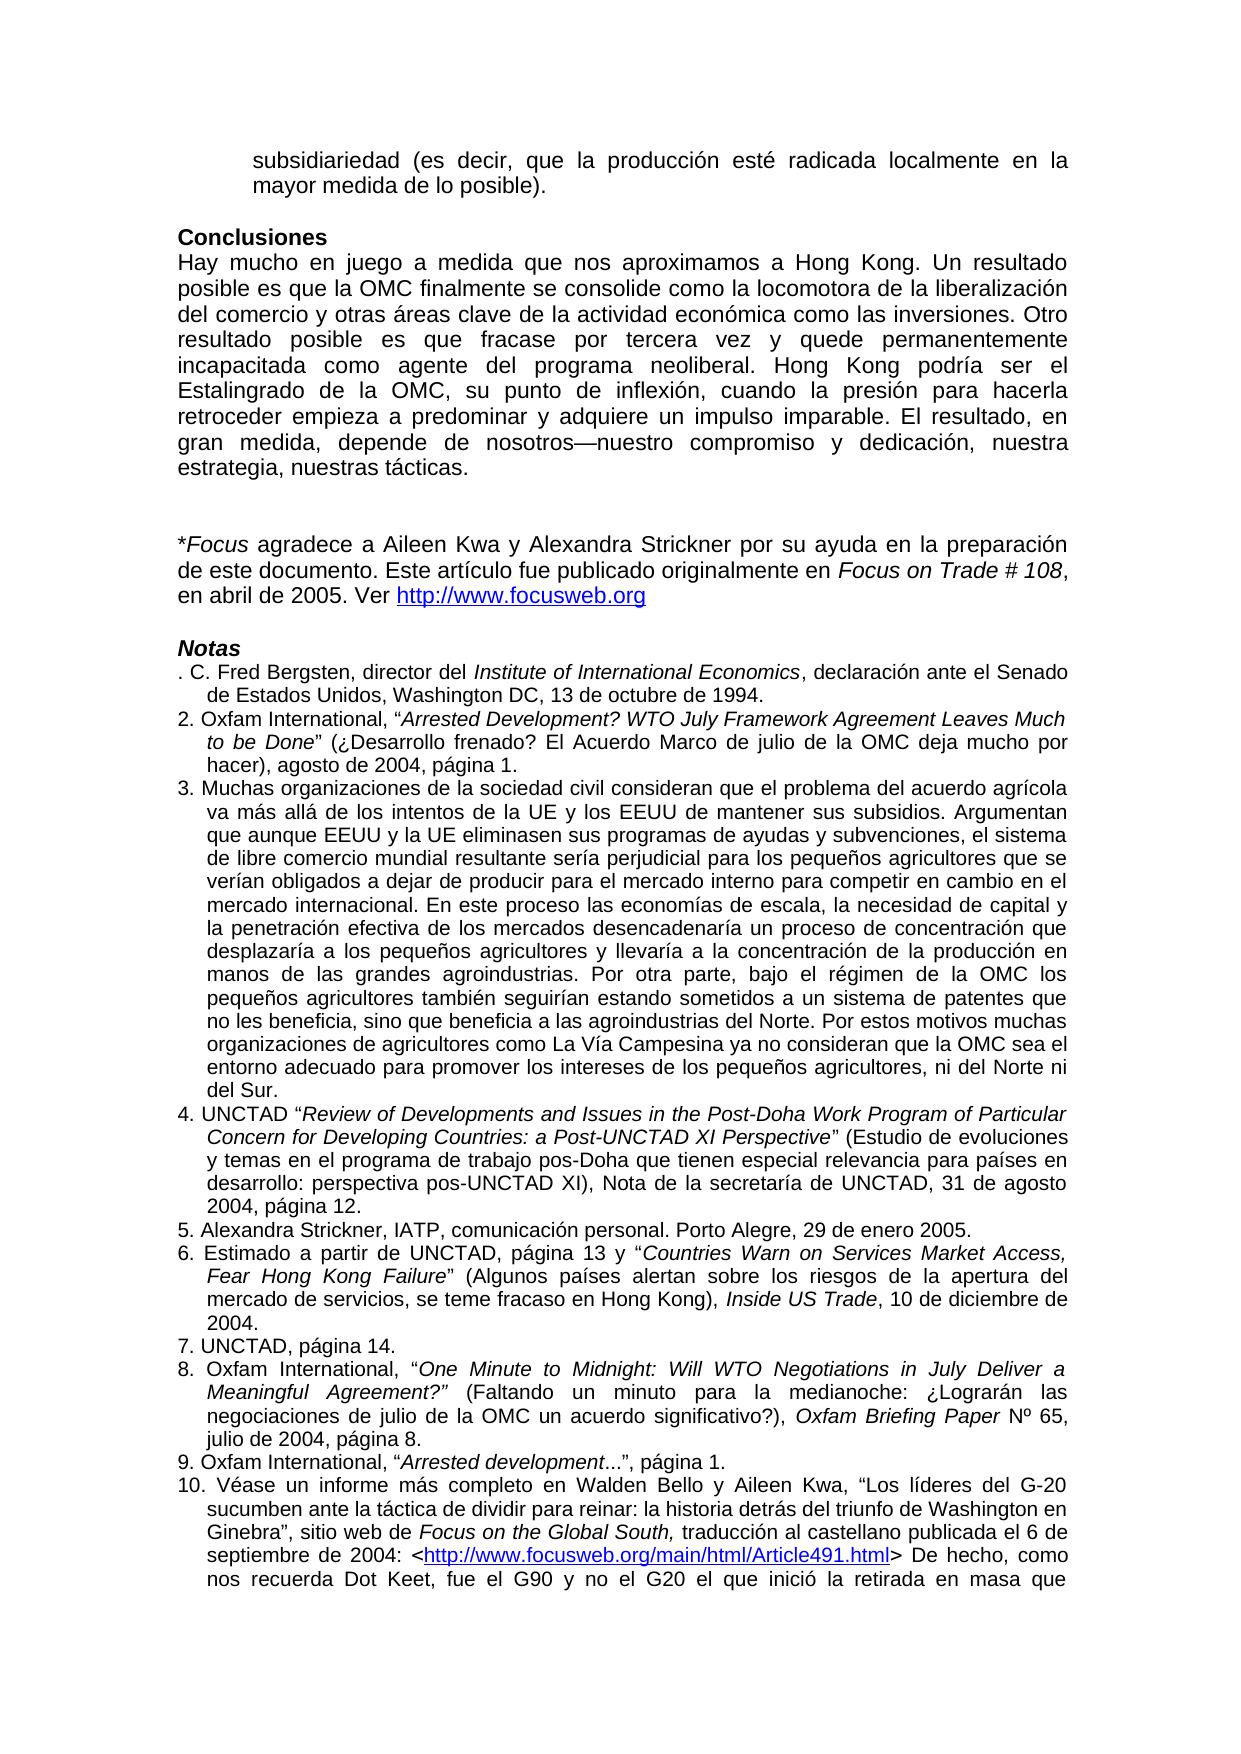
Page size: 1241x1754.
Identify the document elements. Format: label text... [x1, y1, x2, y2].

text *Focus agradece a Aileen Kwa y Alexandra Strickner por su ayuda en la preparación de este documento. Este artículo fue publicado originalmente en Focus on Trade # 108, en abril de 2005. Ver http://www.focusweb.org [177, 532, 1069, 609]
text 3. Muchas organizaciones de la sociedad civil consideran que el problema del acuerdo agrícola va más allá de los intentos de la UE y los EEUU de mantener sus subsidios. Argumentan que aunque EEUU y la UE eliminasen sus programas de ayudas y subvenciones, el sistema de libre comercio mundial resultante sería perjudicial para los pequeños agricultores que se verían obligados a dejar de producir para el mercado interno para competir en cambio en el mercado internacional. En este proceso las economías de escala, la necesidad de capital y la penetración efectiva de los mercados desencadenaría un proceso de concentración que desplazaría a los pequeños agricultores y llevaría a la concentración de la producción en manos de las grandes agroindustrias. Por otra parte, bajo el régimen de la OMC los pequeños agricultores también seguirían estando sometidos a un sistema de patentes que no les beneficia, sino que beneficia a las agroindustrias del Norte. Por estos motivos muchas organizaciones de agricultores como La Vía Campesina ya no consideran que la OMC sea el entorno adecuado para promover los intereses de los pequeños agricultores, ni del Norte ni del Sur. [177, 777, 1069, 1102]
list subsidiariedad (es decir, que la producción esté radicada localmente en la mayor medida de lo posible). [215, 148, 1069, 199]
text 2. Oxfam International, “Arrested Development? WTO July Framework Agreement Leaves Much to be Done” (¿Desarrollo frenado? El Acuerdo Marco de julio de la OMC deja mucho por hacer), agosto de 2004, página 1. [177, 707, 1069, 777]
text 4. UNCTAD “Review of Developments and Issues in the Post-Doha Work Program of Particular Concern for Developing Countries: a Post-UNCTAD XI Perspective” (Estudio de evoluciones y temas en el programa de trabajo pos-Doha que tienen especial relevancia para países en desarrollo: perspectiva pos-UNCTAD XI), Nota de la secretaría de UNCTAD, 31 de agosto 2004, página 12. [177, 1102, 1069, 1218]
text 8. Oxfam International, “One Minute to Midnight: Will WTO Negotiations in July Deliver a Meaningful Agreement?” (Faltando un minuto para la medianoche: ¿Lograrán las negociaciones de julio de la OMC un acuerdo significativo?), Oxfam Briefing Paper Nº 65, julio de 2004, página 8. [177, 1358, 1069, 1451]
text Hay mucho en juego a medida que nos aproximamos a Hong Kong. Un resultado posible es que la OMC finalmente se consolide como la locomotora de la liberalización del comercio y otras áreas clave de la actividad económica como las inversiones. Otro resultado posible es que fracase por tercera vez y quede permanentemente incapacitada como agente del programa neoliberal. Hong Kong podría ser el Estalingrado de la OMC, su punto de inflexión, cuando la presión para hacerla retroceder empieza a predominar y adquiere un impulso imparable. El resultado, en gran medida, depende de nosotros—nuestro compromiso y dedicación, nuestra estrategia, nuestras tácticas. [177, 250, 1069, 481]
text 5. Alexandra Strickner, IATP, comunicación personal. Porto Alegre, 29 de enero 2005. [177, 1218, 1069, 1242]
text 9. Oxfam International, “Arrested development...”, página 1. [177, 1451, 1069, 1474]
subtitle Notas [177, 635, 1069, 661]
text 10. Véase un informe más completo en Walden Bello y Aileen Kwa, “Los líderes del G-20 sucumben ante la táctica de dividir para reinar: la historia detrás del triunfo de Washington en Ginebra”, sitio web de Focus on the Global South, traducción al castellano publicada el 6 de septiembre de 2004: <http://www.focusweb.org/main/html/Article491.html> De hecho, como nos recuerda Dot Keet, fue el G90 y no el G20 el que inició la retirada en masa que [177, 1474, 1069, 1591]
text 6. Estimado a partir de UNCTAD, página 13 y “Countries Warn on Services Market Access, Fear Hong Kong Failure” (Algunos países alertan sobre los riesgos de la apertura del mercado de servicios, se teme fracaso en Hong Kong), Inside US Trade, 10 de diciembre de 2004. [177, 1242, 1069, 1334]
text . C. Fred Bergsten, director del Institute of International Economics, declaración ante el Senado de Estados Unidos, Washington DC, 13 de octubre de 1994. [177, 661, 1069, 707]
text 7. UNCTAD, página 14. [177, 1334, 1069, 1358]
text Conclusiones [177, 224, 1069, 250]
